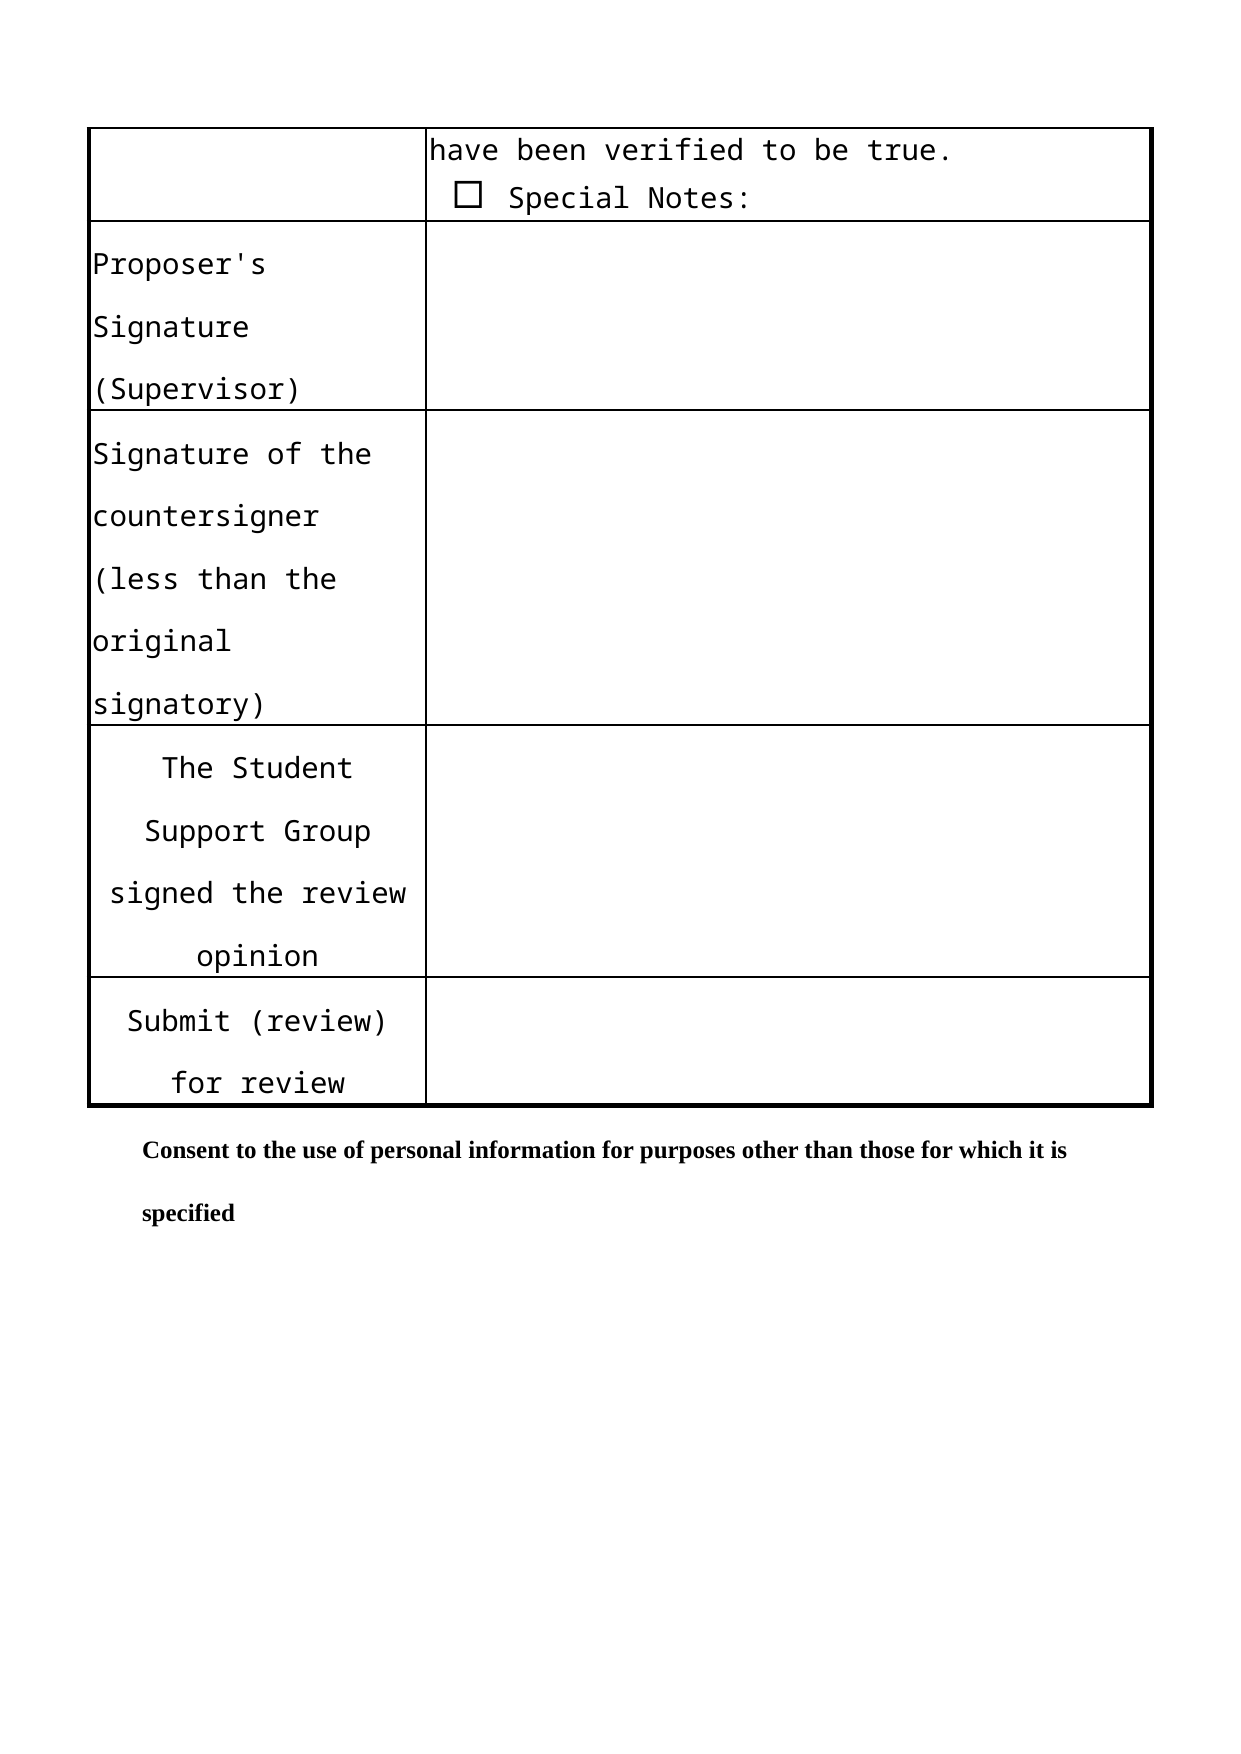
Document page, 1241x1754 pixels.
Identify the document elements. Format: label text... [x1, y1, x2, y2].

table_cell [427, 222, 1149, 409]
table_cell [91, 129, 425, 220]
text Consent to the use of personal information for purposes other than those for which it is specified [142, 1108, 1104, 1233]
table_cell Signature of the countersigner (less than the original signatory) [91, 411, 425, 724]
table_cell Proposer's Signature (Supervisor) [91, 222, 425, 409]
table_cell have been verified to be true.  Special Notes: [427, 129, 1149, 220]
table_cell Submit (review) for review [91, 978, 425, 1103]
table_cell [427, 726, 1149, 976]
table_cell The Student Support Group signed the review opinion [91, 726, 425, 976]
table_cell [427, 411, 1149, 724]
table_cell [427, 978, 1149, 1103]
